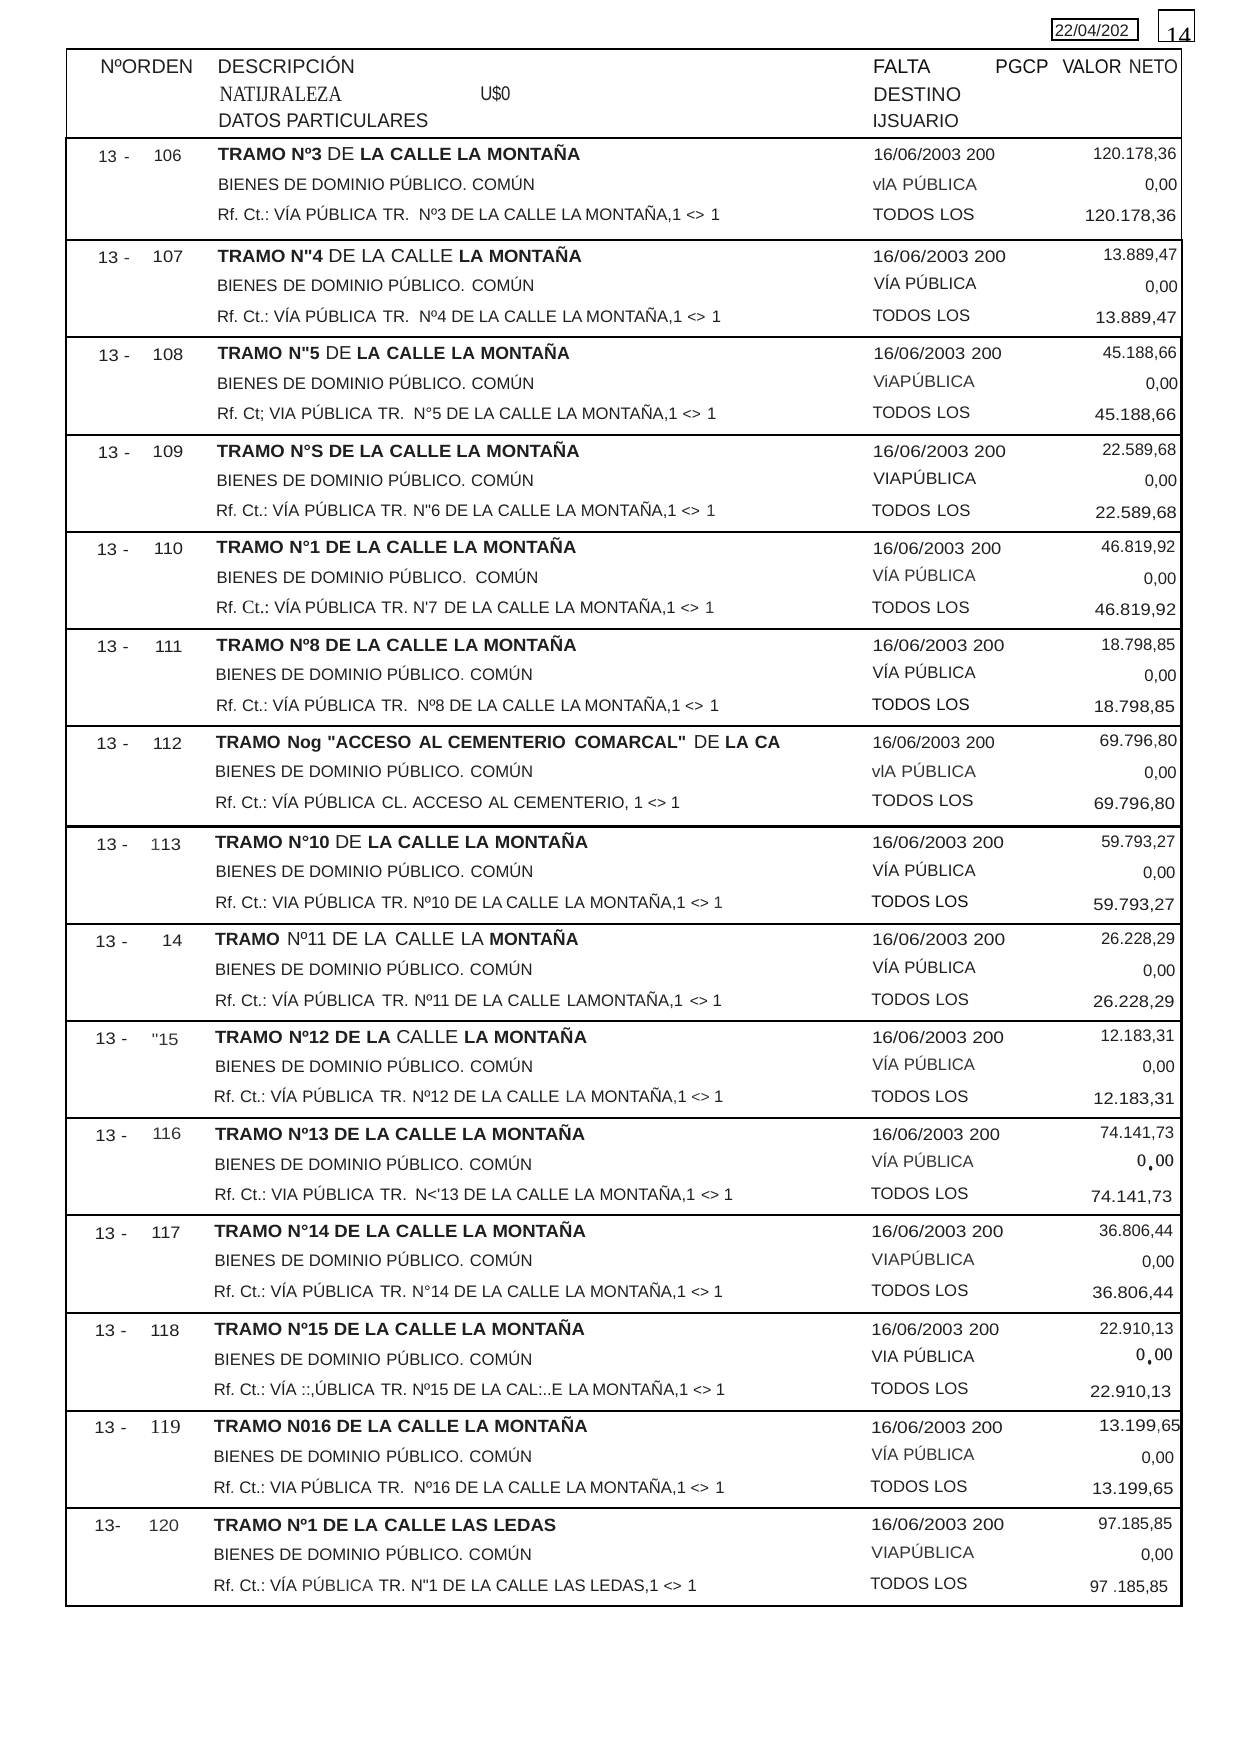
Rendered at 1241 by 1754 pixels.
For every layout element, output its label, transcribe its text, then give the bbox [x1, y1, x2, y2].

table_cell TRAMO N°10 DE LA CALLE LA MONTAÑA BIENES DE DOMINIO PÚBLICO. COMÚN Rf. Ct.: VIA PÚBLICA TR. Nº10 DE LA CALLE LA MONTAÑA,1 <> 1 [202, 828, 828, 923]
table_cell TRAMO N°14 DE LA CALLE LA MONTAÑA BIENES DE DOMINIO PÚBLICO. COMÚN Rf. Ct.: VÍA PÚBLICA TR. N°14 DE LA CALLE LA MONTAÑA,1 <> 1 [202, 1216, 828, 1312]
table_cell 22.589,68 0,00 22.589,68 [1055, 436, 1180, 531]
table_cell TRAMO Nº13 DE LA CALLE LA MONTAÑA BIENES DE DOMINIO PÚBLICO. COMÚN Rf. Ct.: VIA PÚBLICA TR. N<'13 DE LA CALLE LA MONTAÑA,1 <> 1 [202, 1119, 828, 1214]
table_cell 13 - [67, 533, 138, 628]
table_cell TRAMO Nº12 DE LA CALLE LA MONTAÑA BIENES DE DOMINIO PÚBLICO. COMÚN Rf. Ct.: VÍA PÚBLICA TR. Nº12 DE LA CALLE LA MONTAÑA,1 <> 1 [202, 1022, 828, 1117]
table_cell 118 [139, 1314, 202, 1410]
table_cell 13.199,65 0,00 13.199,65 [1055, 1412, 1180, 1507]
table_cell 13 - [67, 338, 138, 434]
table_cell 16/06/2003 200 VÍA PÚBLICA TODOS LOS [828, 925, 1055, 1020]
table_cell 108 [139, 338, 202, 434]
table_cell 16/06/2003 200 VÍA PÚBLICA TODOS LOS [828, 533, 1055, 628]
table_cell 120.178,36 0,00 120.178,36 [1055, 139, 1181, 239]
table_cell 109 [139, 436, 202, 531]
table_cell 116 [139, 1119, 202, 1214]
table_cell 113 [139, 828, 202, 923]
table_cell 119 [139, 1412, 202, 1507]
table_header NºORDEN [67, 50, 202, 137]
table_cell TRAMO Nº15 DE LA CALLE LA MONTAÑA BIENES DE DOMINIO PÚBLICO. COMÚN Rf. Ct.: VÍA ::,ÚBLICA TR. Nº15 DE LA CAL:..E LA MONTAÑA,1 <> 1 [202, 1314, 828, 1410]
table_cell 106 [139, 139, 202, 239]
table_cell 13 - [67, 828, 138, 923]
table_cell 13 - [67, 1119, 138, 1214]
table_cell TRAMO N°S DE LA CALLE LA MONTAÑA BIENES DE DOMINIO PÚBLICO. COMÚN Rf. Ct.: VÍA PÚBLICA TR. N"6 DE LA CALLE LA MONTAÑA,1 <> 1 [202, 436, 828, 531]
table_cell TRAMO Nº11 DE LA CALLE LA MONTAÑA BIENES DE DOMINIO PÚBLICO. COMÚN Rf. Ct.: VÍA PÚBLICA TR. Nº11 DE LA CALLE LAMONTAÑA,1 <> 1 [202, 925, 828, 1020]
table_cell 107 [139, 241, 202, 336]
table_cell 16/06/2003 200 VIAPÚBLICA TODOS LOS [828, 436, 1055, 531]
table_header FALTA PGCP DESTINO IJSUARIO [828, 50, 1055, 137]
table_cell 117 [139, 1216, 202, 1312]
table_cell TRAMO Nº8 DE LA CALLE LA MONTAÑA BIENES DE DOMINIO PÚBLICO. COMÚN Rf. Ct.: VÍA PÚBLICA TR. Nº8 DE LA CALLE LA MONTAÑA,1 <> 1 [202, 630, 828, 725]
table_cell 16/06/2003 200 vlA PÚBLICA TODOS LOS [828, 727, 1055, 825]
table_header VALOR NETO [1055, 50, 1181, 137]
table_cell TRAMO Nº1 DE LA CALLE LAS LEDAS BIENES DE DOMINIO PÚBLICO. COMÚN Rf. Ct.: VÍA PÚBLICA TR. N"1 DE LA CALLE LAS LEDAS,1 <> 1 [202, 1509, 828, 1605]
table_cell 59.793,27 0,00 59.793,27 [1055, 828, 1180, 923]
table_cell 22.910,13 º·ºº 22.910,13 [1055, 1314, 1180, 1410]
table_cell 13 - [67, 1412, 138, 1507]
table_cell 13 - [67, 727, 138, 825]
table_cell 13 - [67, 241, 138, 336]
table_cell 69.796,80 0,00 69.796,80 [1055, 727, 1180, 825]
table_cell TRAMO N°1 DE LA CALLE LA MONTAÑA BIENES DE DOMINIO PÚBLICO. COMÚN Rf. Ct.: VÍA PÚBLICA TR. N'7 DE LA CALLE LA MONTAÑA,1 <> 1 [202, 533, 828, 628]
table_cell 16/06/2003 200 vlA PÚBLICA TODOS LOS [828, 139, 1055, 239]
table_cell TRAMO N016 DE LA CALLE LA MONTAÑA BIENES DE DOMINIO PÚBLICO. COMÚN Rf. Ct.: VIA PÚBLICA TR. Nº16 DE LA CALLE LA MONTAÑA,1 <> 1 [202, 1412, 828, 1507]
table_cell 74.141,73 º·ºº 74.141,73 [1055, 1119, 1180, 1214]
table_cell TRAMO Nº3 DE LA CALLE LA MONTAÑA BIENES DE DOMINIO PÚBLICO. COMÚN Rf. Ct.: VÍA PÚBLICA TR. Nº3 DE LA CALLE LA MONTAÑA,1 <> 1 [202, 139, 828, 239]
table_cell 13 - [67, 436, 138, 531]
table_cell 12.183,31 0,00 12.183,31 [1055, 1022, 1180, 1117]
table_cell 13 - [67, 925, 138, 1020]
table_cell 16/06/2003 200 VÍA PÚBLICA TODOS LOS [828, 828, 1055, 923]
table_cell 16/06/2003 200 ViAPÚBLICA TODOS LOS [828, 338, 1055, 434]
table_cell 97.185,85 0,00 97 .185,85 [1055, 1509, 1180, 1605]
table_cell 14 [139, 925, 202, 1020]
table_cell 26.228,29 0,00 26.228,29 [1055, 925, 1180, 1020]
table_cell 16/06/2003 200 VÍA PÚBLICA TODOS LOS [828, 241, 1055, 336]
table_cell 45.188,66 0,00 45.188,66 [1055, 338, 1180, 434]
table_cell 13- [67, 1509, 138, 1605]
table_cell 46.819,92 0,00 46.819,92 [1055, 533, 1180, 628]
table_cell 16/06/2003 200 VÍA PÚBLICA TODOS LOS [828, 630, 1055, 725]
table_cell "15 [139, 1022, 202, 1117]
table_cell 16/06/2003 200 VIAPÚBLICA TODOS LOS [828, 1216, 1055, 1312]
table_cell 13 - [67, 1314, 138, 1410]
table_cell 16/06/2003 200 VÍA PÚBLICA TODOS LOS [828, 1022, 1055, 1117]
table_header DESCRIPCIÓN NATIJRALEZA U$0 DATOS PARTICULARES [202, 50, 828, 137]
table_cell 13 - [67, 139, 138, 239]
table_cell 110 [139, 533, 202, 628]
table_cell 13 - [67, 1022, 138, 1117]
table_cell 112 [139, 727, 202, 825]
table_cell 16/06/2003 200 VÍA PÚBLICA TODOS LOS [828, 1119, 1055, 1214]
table_cell 13.889,47 0,00 13.889,47 [1055, 241, 1181, 336]
table_cell 16/06/2003 200 VIA PÚBLICA TODOS LOS [828, 1314, 1055, 1410]
table_cell 120 [139, 1509, 202, 1605]
table_cell 36.806,44 0,00 36.806,44 [1055, 1216, 1180, 1312]
table_cell 111 [139, 630, 202, 725]
table_cell 16/06/2003 200 VIAPÚBLICA TODOS LOS [828, 1509, 1055, 1605]
table_cell TRAMO N"4 DE LA CALLE LA MONTAÑA BIENES DE DOMINIO PÚBLICO. COMÚN Rf. Ct.: VÍA PÚBLICA TR. Nº4 DE LA CALLE LA MONTAÑA,1 <> 1 [202, 241, 828, 336]
table_cell 18.798,85 0,00 18.798,85 [1055, 630, 1180, 725]
table_cell 13 - [67, 1216, 138, 1312]
table_cell TRAMO Nog "ACCESO AL CEMENTERIO COMARCAL" DE LA CA BIENES DE DOMINIO PÚBLICO. COMÚN Rf. Ct.: VÍA PÚBLICA CL. ACCESO AL CEMENTERIO, 1 <> 1 [202, 727, 828, 825]
table_cell 16/06/2003 200 VÍA PÚBLICA TODOS LOS [828, 1412, 1055, 1507]
table_cell TRAMO N"5 DE LA CALLE LA MONTAÑA BIENES DE DOMINIO PÚBLICO. COMÚN Rf. Ct; VIA PÚBLICA TR. N°5 DE LA CALLE LA MONTAÑA,1 <> 1 [202, 338, 828, 434]
table_cell 13 - [67, 630, 138, 725]
